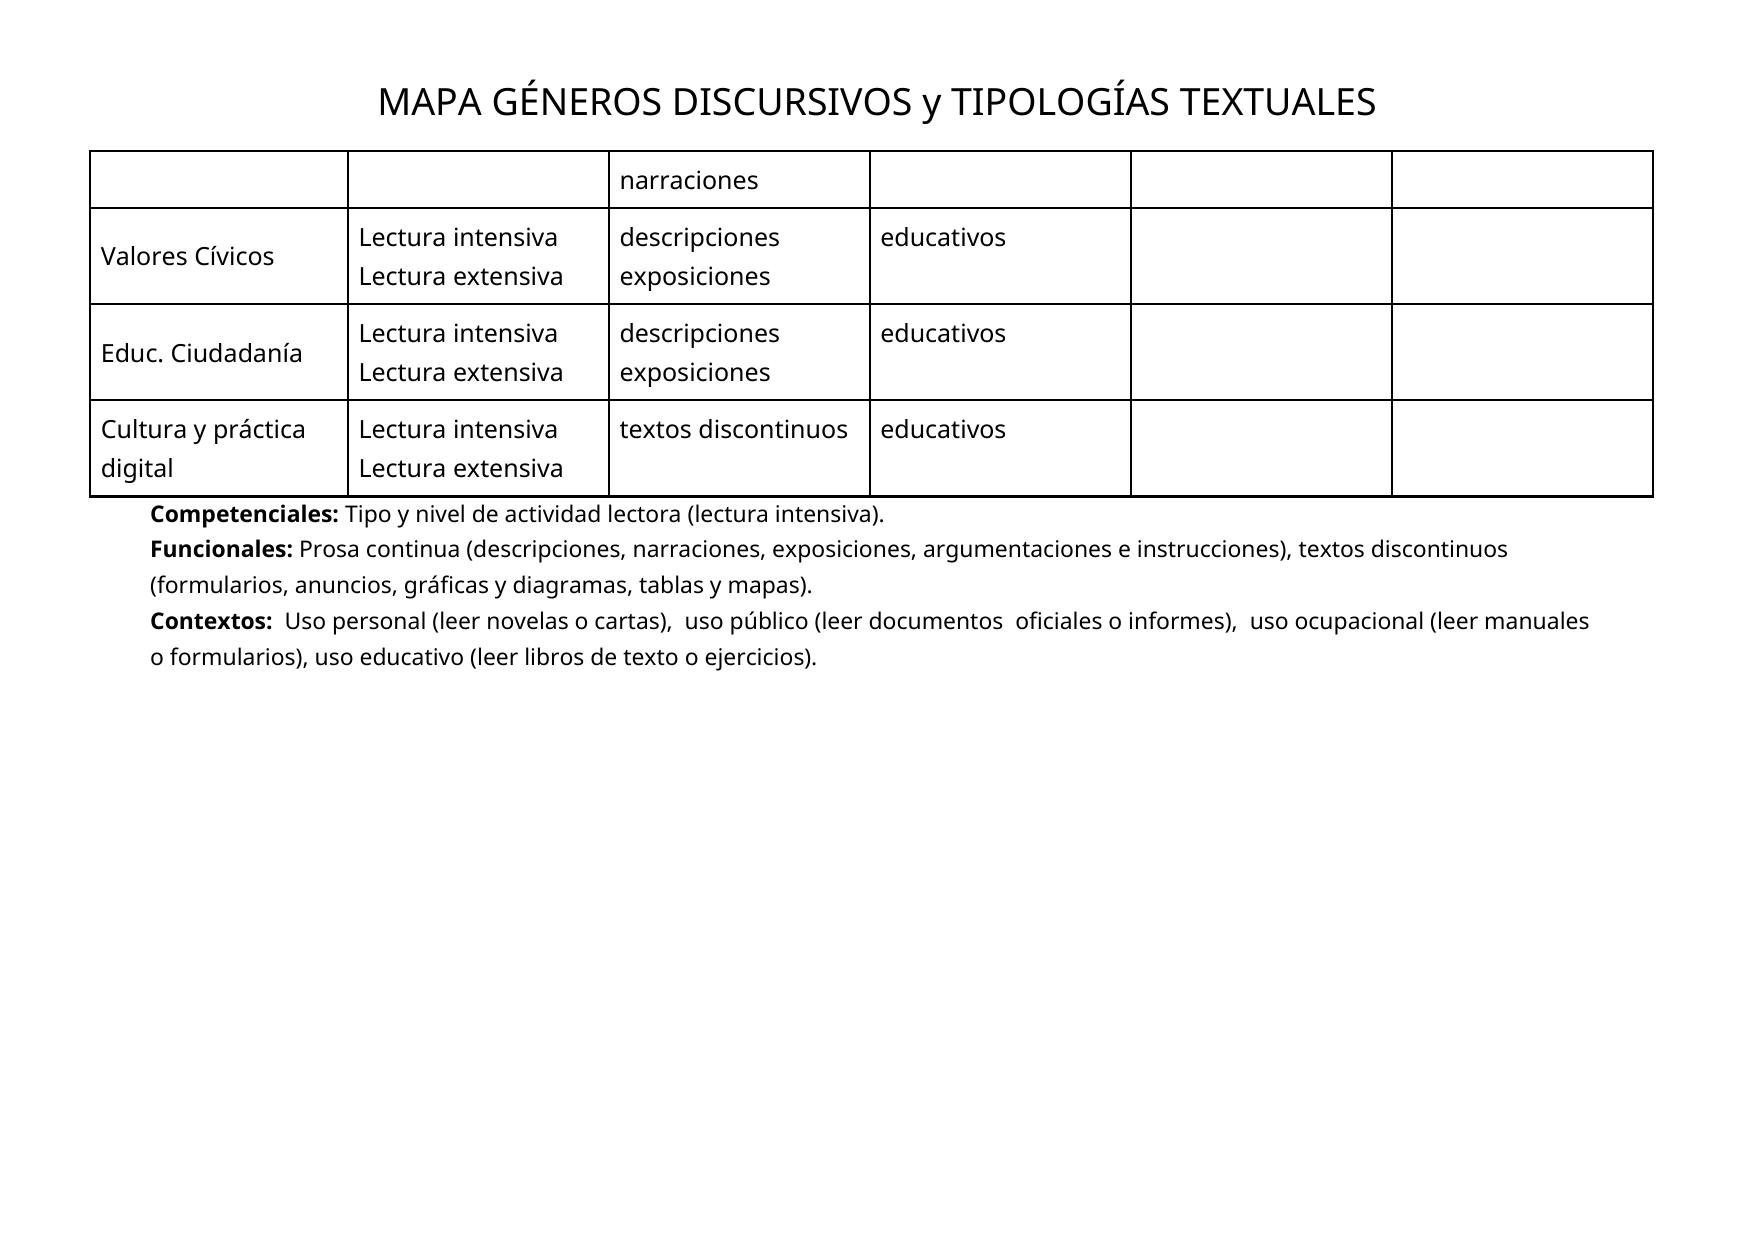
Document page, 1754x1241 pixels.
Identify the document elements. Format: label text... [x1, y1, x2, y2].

table_cell [871, 152, 1130, 207]
table_cell [1132, 152, 1391, 207]
table_cell Lectura intensiva Lectura extensiva [349, 305, 608, 399]
table_cell [91, 152, 347, 207]
text Contextos: Uso personal (leer novelas o cartas), uso público (leer documentos oficiales o informes), uso ocupacional (leer manuales o formularios), uso educativo (leer libros de texto o ejercicios). [150, 605, 1604, 672]
table_cell [1393, 401, 1652, 495]
table_cell narraciones [610, 152, 869, 207]
table_cell descripciones exposiciones [610, 305, 869, 399]
table_cell educativos [871, 401, 1130, 495]
table_cell textos discontinuos [610, 401, 869, 495]
text Funcionales: Prosa continua (descripciones, narraciones, exposiciones, argumentaciones e instrucciones), textos discontinuos (formularios, anuncios, gráficas y diagramas, tablas y mapas). [150, 533, 1604, 601]
text Competenciales: Tipo y nivel de actividad lectora (lectura intensiva). [150, 498, 1604, 529]
table_cell descripciones exposiciones [610, 209, 869, 303]
table_cell [1132, 401, 1391, 495]
table_cell educativos [871, 305, 1130, 399]
table_cell Cultura y práctica digital [91, 401, 347, 495]
table_cell [349, 152, 608, 207]
table_cell [1393, 152, 1652, 207]
table_cell Educ. Ciudadanía [91, 305, 347, 399]
table_cell Valores Cívicos [91, 209, 347, 303]
table_cell [1393, 305, 1652, 399]
table_cell Lectura intensiva Lectura extensiva [349, 401, 608, 495]
table_cell [1393, 209, 1652, 303]
table_cell Lectura intensiva Lectura extensiva [349, 209, 608, 303]
table_cell educativos [871, 209, 1130, 303]
table_cell [1132, 305, 1391, 399]
table_cell [1132, 209, 1391, 303]
